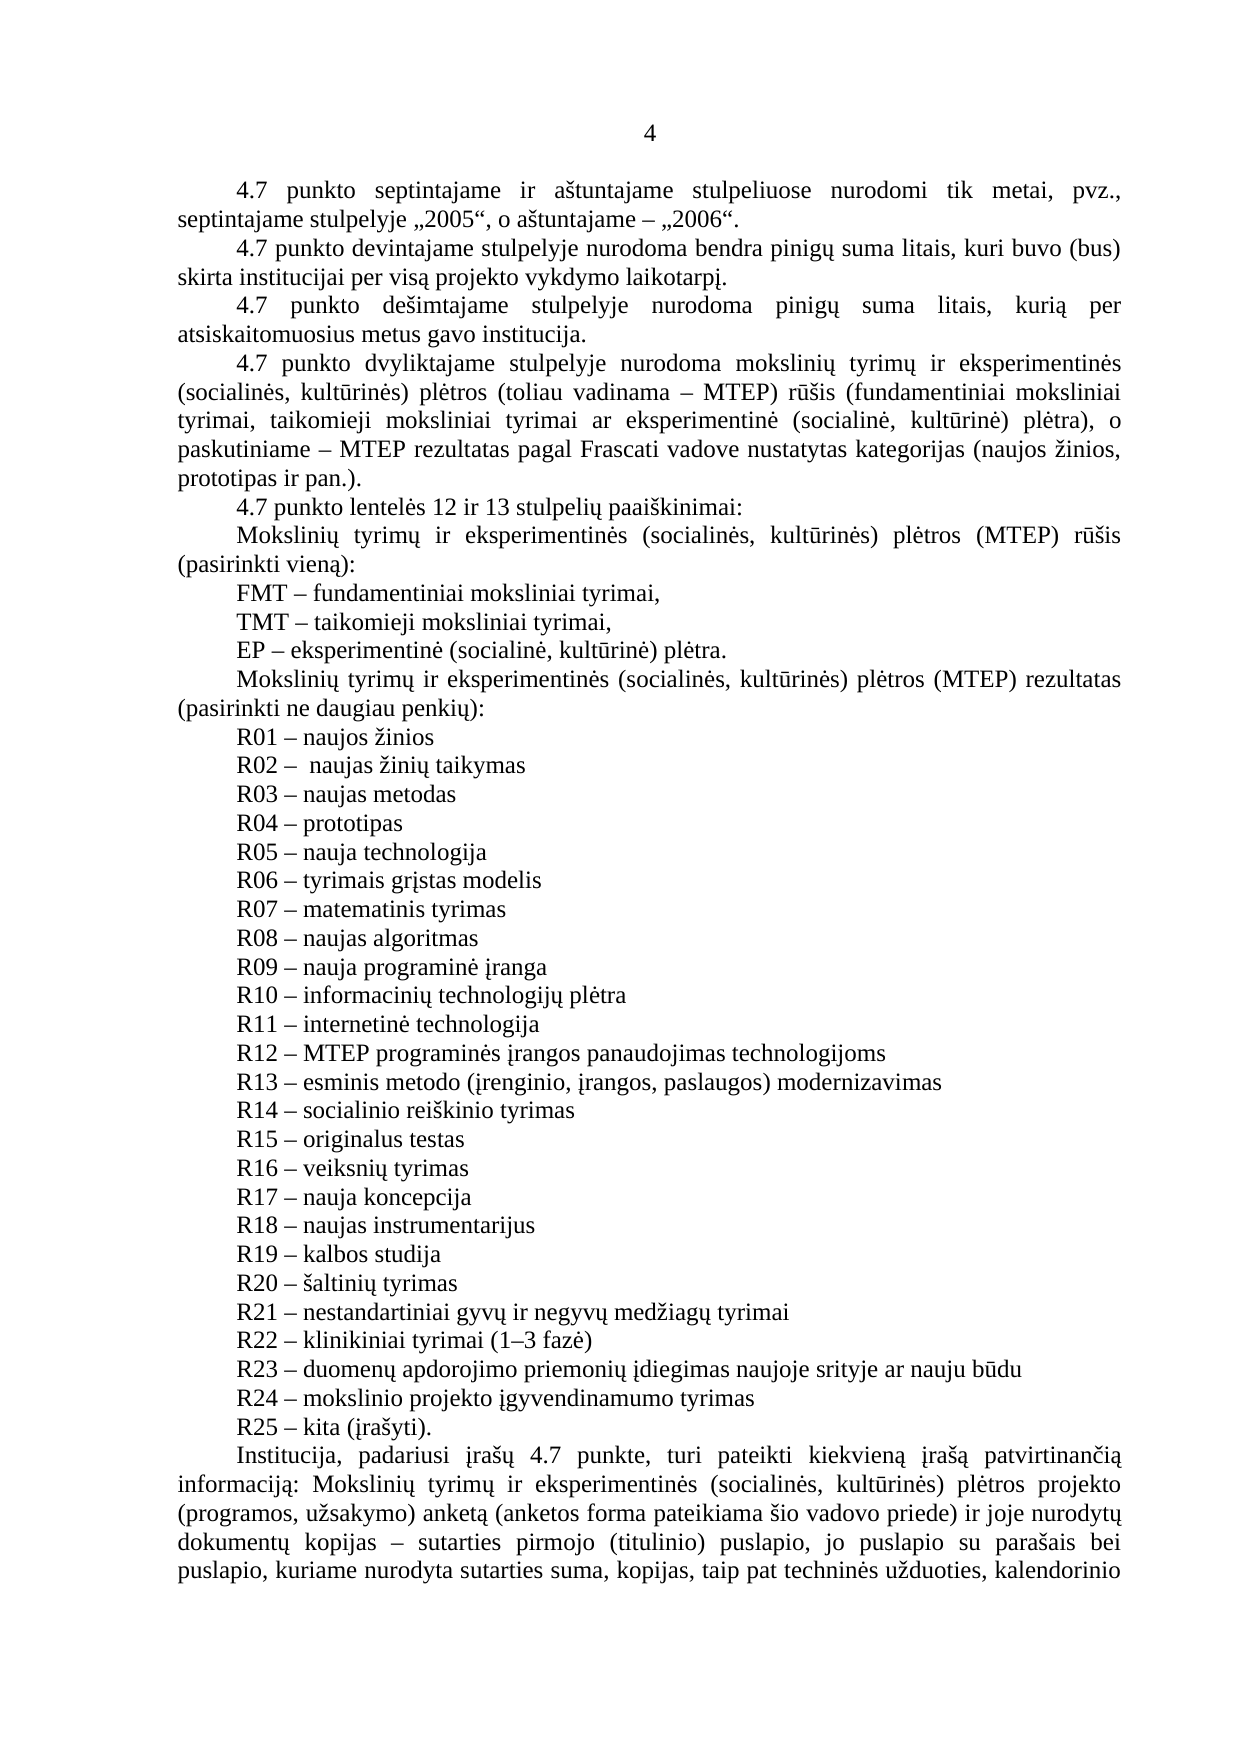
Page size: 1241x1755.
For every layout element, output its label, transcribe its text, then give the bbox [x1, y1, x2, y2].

text Institucija, padariusi įrašų 4.7 punkte, turi pateikti kiekvieną įrašą patvirtinančią informaciją: Mokslinių tyrimų ir eksperimentinės (socialinės, kultūrinės) plėtros projekto (programos, užsakymo) anketą (anketos forma pateikiama šio vadovo priede) ir joje nurodytų dokumentų kopijas – sutarties pirmojo (titulinio) puslapio, jo puslapio su parašais bei puslapio, kuriame nurodyta sutarties suma, kopijas, taip pat techninės užduoties, kalendorinio [177, 1441, 1122, 1584]
text R24 – mokslinio projekto įgyvendinamumo tyrimas [177, 1383, 1122, 1412]
text FMT – fundamentiniai moksliniai tyrimai, [177, 578, 1122, 607]
text R11 – internetinė technologija [177, 1009, 1122, 1038]
text R21 – nestandartiniai gyvų ir negyvų medžiagų tyrimai [177, 1297, 1122, 1326]
text R04 – prototipas [177, 808, 1122, 837]
text R16 – veiksnių tyrimas [177, 1153, 1122, 1182]
text EP – eksperimentinė (socialinė, kultūrinė) plėtra. [177, 636, 1122, 664]
text R17 – nauja koncepcija [177, 1182, 1122, 1211]
text R14 – socialinio reiškinio tyrimas [177, 1096, 1122, 1124]
text 4.7 punkto dvyliktajame stulpelyje nurodoma mokslinių tyrimų ir eksperimentinės (socialinės, kultūrinės) plėtros (toliau vadinama – MTEP) rūšis (fundamentiniai moksliniai tyrimai, taikomieji moksliniai tyrimai ar eksperimentinė (socialinė, kultūrinė) plėtra), o paskutiniame – MTEP rezultatas pagal Frascati vadove nustatytas kategorijas (naujos žinios, prototipas ir pan.). [177, 348, 1122, 492]
text R23 – duomenų apdorojimo priemonių įdiegimas naujoje srityje ar nauju būdu [177, 1354, 1122, 1383]
text R15 – originalus testas [177, 1124, 1122, 1153]
text R05 – nauja technologija [177, 837, 1122, 866]
text R18 – naujas instrumentarijus [177, 1211, 1122, 1239]
text R06 – tyrimais grįstas modelis [177, 866, 1122, 894]
text R07 – matematinis tyrimas [177, 894, 1122, 923]
text R09 – nauja programinė įranga [177, 952, 1122, 981]
text R12 – MTEP programinės įrangos panaudojimas technologijoms [177, 1038, 1122, 1067]
text R08 – naujas algoritmas [177, 923, 1122, 952]
text R22 – klinikiniai tyrimai (1–3 fazė) [177, 1326, 1122, 1354]
text R02 – naujas žinių taikymas [177, 751, 1122, 779]
text R20 – šaltinių tyrimas [177, 1268, 1122, 1297]
text R25 – kita (įrašyti). [177, 1412, 1122, 1441]
text R13 – esminis metodo (įrenginio, įrangos, paslaugos) modernizavimas [177, 1067, 1122, 1096]
text 4.7 punkto septintajame ir aštuntajame stulpeliuose nurodomi tik metai, pvz., septintajame stulpelyje „2005“, o aštuntajame – „2006“. [177, 176, 1122, 233]
text R10 – informacinių technologijų plėtra [177, 981, 1122, 1009]
text 4.7 punkto lentelės 12 ir 13 stulpelių paaiškinimai: [177, 492, 1122, 521]
text Mokslinių tyrimų ir eksperimentinės (socialinės, kultūrinės) plėtros (MTEP) rezultatas (pasirinkti ne daugiau penkių): [177, 664, 1122, 722]
text 4.7 punkto devintajame stulpelyje nurodoma bendra pinigų suma litais, kuri buvo (bus) skirta institucijai per visą projekto vykdymo laikotarpį. [177, 233, 1122, 291]
text R01 – naujos žinios [177, 722, 1122, 751]
text Mokslinių tyrimų ir eksperimentinės (socialinės, kultūrinės) plėtros (MTEP) rūšis (pasirinkti vieną): [177, 521, 1122, 578]
text TMT – taikomieji moksliniai tyrimai, [177, 607, 1122, 636]
text 4.7 punkto dešimtajame stulpelyje nurodoma pinigų suma litais, kurią per atsiskaitomuosius metus gavo institucija. [177, 291, 1122, 348]
text R19 – kalbos studija [177, 1239, 1122, 1268]
text R03 – naujas metodas [177, 779, 1122, 808]
